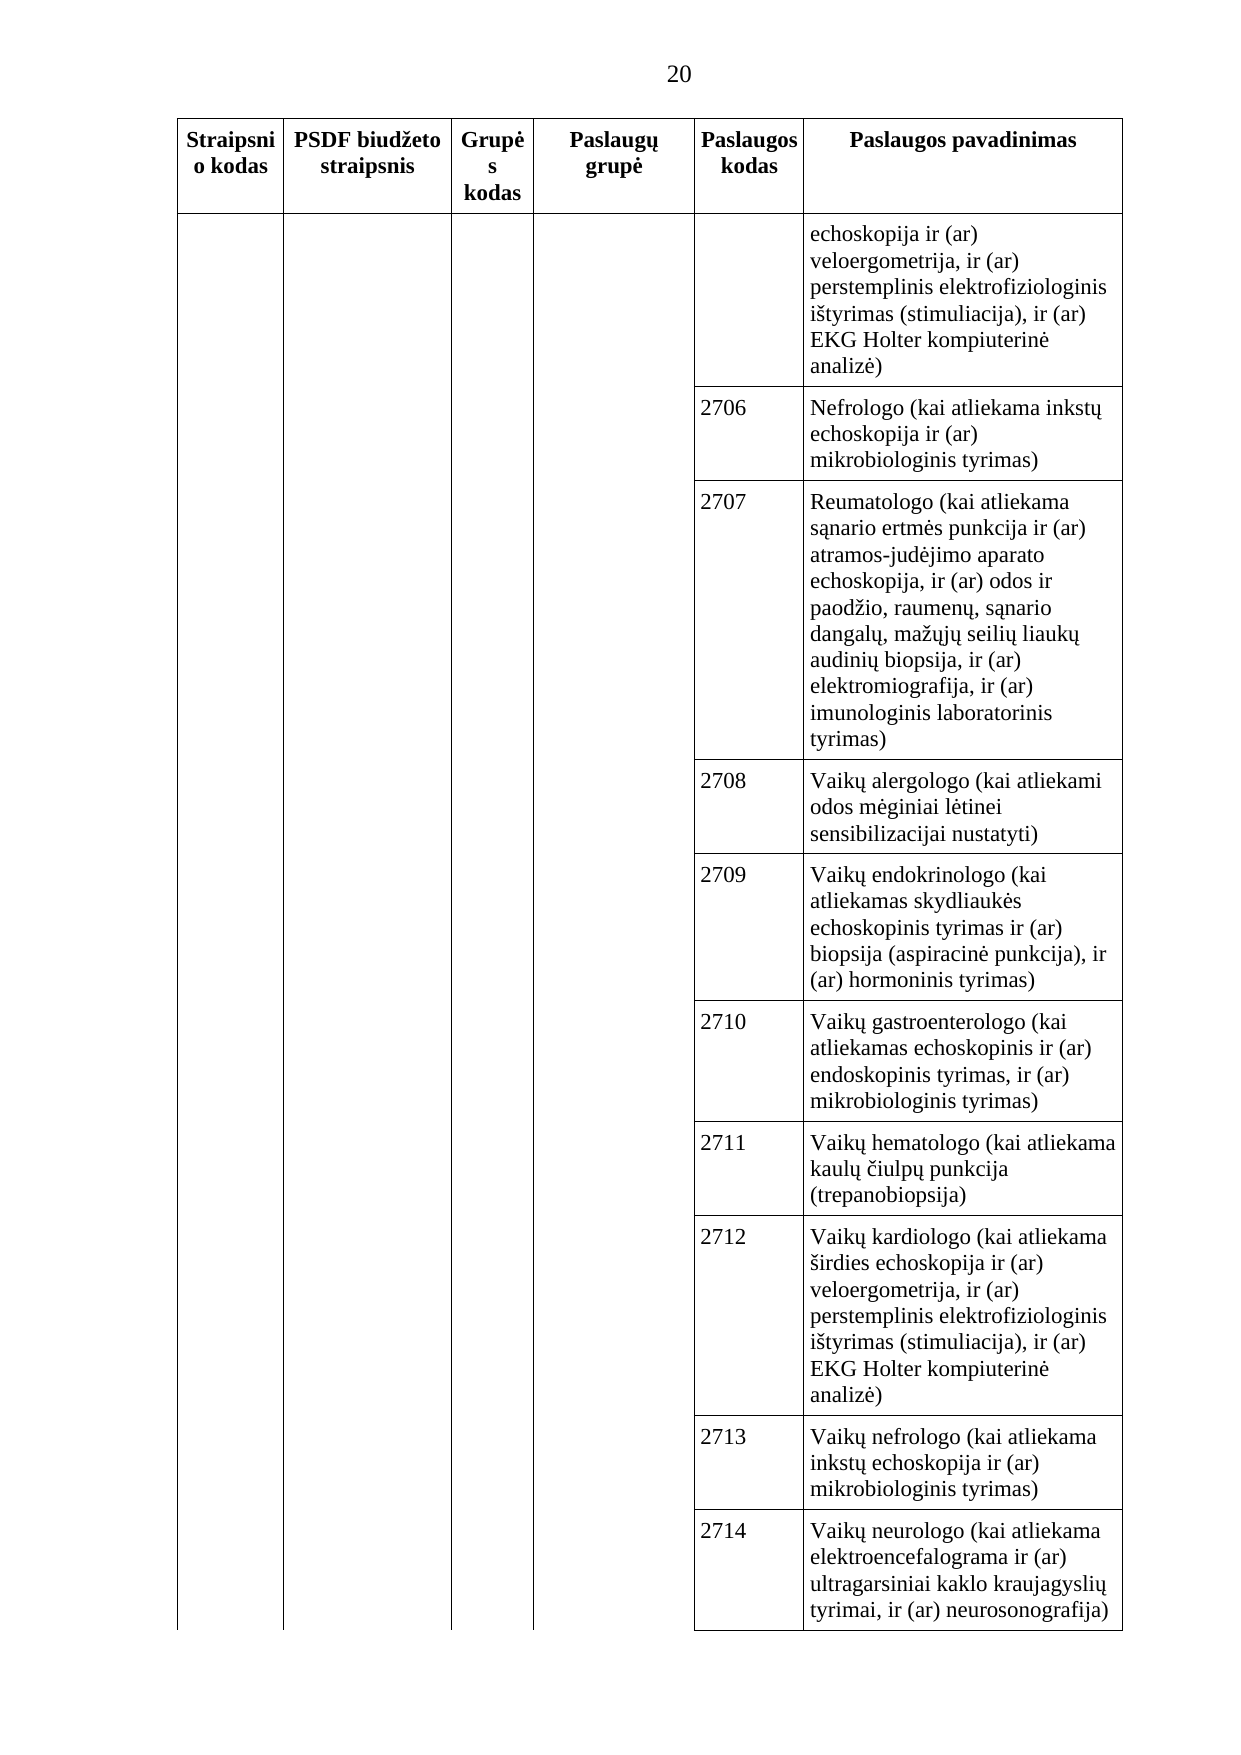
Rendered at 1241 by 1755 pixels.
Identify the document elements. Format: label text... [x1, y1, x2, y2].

table_header Paslaugos pavadinimas [804, 119, 1122, 212]
table_cell [452, 480, 533, 759]
table_cell [695, 214, 803, 386]
table_cell [178, 1415, 283, 1509]
table_cell 2710 [695, 1001, 803, 1121]
table_cell [178, 759, 283, 853]
table_cell [178, 1121, 283, 1215]
table_cell [534, 386, 694, 480]
table_cell 2707 [695, 481, 803, 759]
table_cell [452, 1215, 533, 1414]
table_cell [178, 480, 283, 759]
table_cell Vaikų nefrologo (kai atliekama inkstų echoskopija ir (ar) mikrobiologinis tyrimas) [804, 1416, 1122, 1509]
table_cell Vaikų gastroenterologo (kai atliekamas echoskopinis ir (ar) endoskopinis tyrimas, ir (ar) mikrobiologinis tyrimas) [804, 1001, 1122, 1121]
table_cell [284, 214, 451, 386]
table_cell [178, 386, 283, 480]
table_cell [534, 759, 694, 853]
table_cell 2713 [695, 1416, 803, 1509]
table_cell [178, 853, 283, 1000]
table_cell [452, 853, 533, 1000]
table_cell [284, 1215, 451, 1414]
table_cell Vaikų endokrinologo (kai atliekamas skydliaukės echoskopinis tyrimas ir (ar) biopsija (aspiracinė punkcija), ir (ar) hormoninis tyrimas) [804, 854, 1122, 1000]
table_cell [178, 214, 283, 386]
table_cell [284, 1121, 451, 1215]
table_cell 2711 [695, 1122, 803, 1215]
table_cell Vaikų alergologo (kai atliekami odos mėginiai lėtinei sensibilizacijai nustatyti) [804, 760, 1122, 853]
table_cell [178, 1000, 283, 1121]
table_cell [452, 1121, 533, 1215]
table_cell [534, 1415, 694, 1509]
table_cell 2712 [695, 1216, 803, 1414]
table_cell [534, 853, 694, 1000]
table_cell [284, 1415, 451, 1509]
table_cell 2706 [695, 387, 803, 480]
table_cell Vaikų neurologo (kai atliekama elektroencefalograma ir (ar) ultragarsiniai kaklo kraujagyslių tyrimai, ir (ar) neurosonografija) [804, 1510, 1122, 1629]
table_cell Vaikų hematologo (kai atliekama kaulų čiulpų punkcija (trepanobiopsija) [804, 1122, 1122, 1215]
table_header Grupės kodas [452, 119, 533, 212]
table_cell Vaikų kardiologo (kai atliekama širdies echoskopija ir (ar) veloergometrija, ir (ar) perstemplinis elektrofiziologinis ištyrimas (stimuliacija), ir (ar) EKG Holter kompiuterinė analizė) [804, 1216, 1122, 1414]
table_cell [178, 1509, 283, 1629]
table_header PSDF biudžeto straipsnis [284, 119, 451, 212]
table_cell [452, 1000, 533, 1121]
table_cell [452, 759, 533, 853]
table_header Straipsnio kodas [178, 119, 283, 212]
table_cell [534, 1000, 694, 1121]
table_header Paslaugos kodas [695, 119, 803, 212]
table_cell [452, 1415, 533, 1509]
table_cell [284, 853, 451, 1000]
table_cell [534, 480, 694, 759]
table_cell [534, 1121, 694, 1215]
table_cell [452, 1509, 533, 1629]
table_cell [534, 1215, 694, 1414]
table_cell [178, 1215, 283, 1414]
table_cell echoskopija ir (ar) veloergometrija, ir (ar) perstemplinis elektrofiziologinis ištyrimas (stimuliacija), ir (ar) EKG Holter kompiuterinė analizė) [804, 214, 1122, 386]
table_cell [284, 1000, 451, 1121]
table_cell [452, 214, 533, 386]
table_cell [452, 386, 533, 480]
table_cell [284, 480, 451, 759]
table_cell [284, 1509, 451, 1629]
table_cell 2709 [695, 854, 803, 1000]
table_cell 2708 [695, 760, 803, 853]
table_cell [284, 386, 451, 480]
table_cell Nefrologo (kai atliekama inkstų echoskopija ir (ar) mikrobiologinis tyrimas) [804, 387, 1122, 480]
table_cell Reumatologo (kai atliekama sąnario ertmės punkcija ir (ar) atramos-judėjimo aparato echoskopija, ir (ar) odos ir paodžio, raumenų, sąnario dangalų, mažųjų seilių liaukų audinių biopsija, ir (ar) elektromiografija, ir (ar) imunologinis laboratorinis tyrimas) [804, 481, 1122, 759]
table_cell 2714 [695, 1510, 803, 1629]
table_cell [284, 759, 451, 853]
table_header Paslaugų grupė [534, 119, 694, 212]
table_cell [534, 1509, 694, 1629]
table_cell [534, 214, 694, 386]
